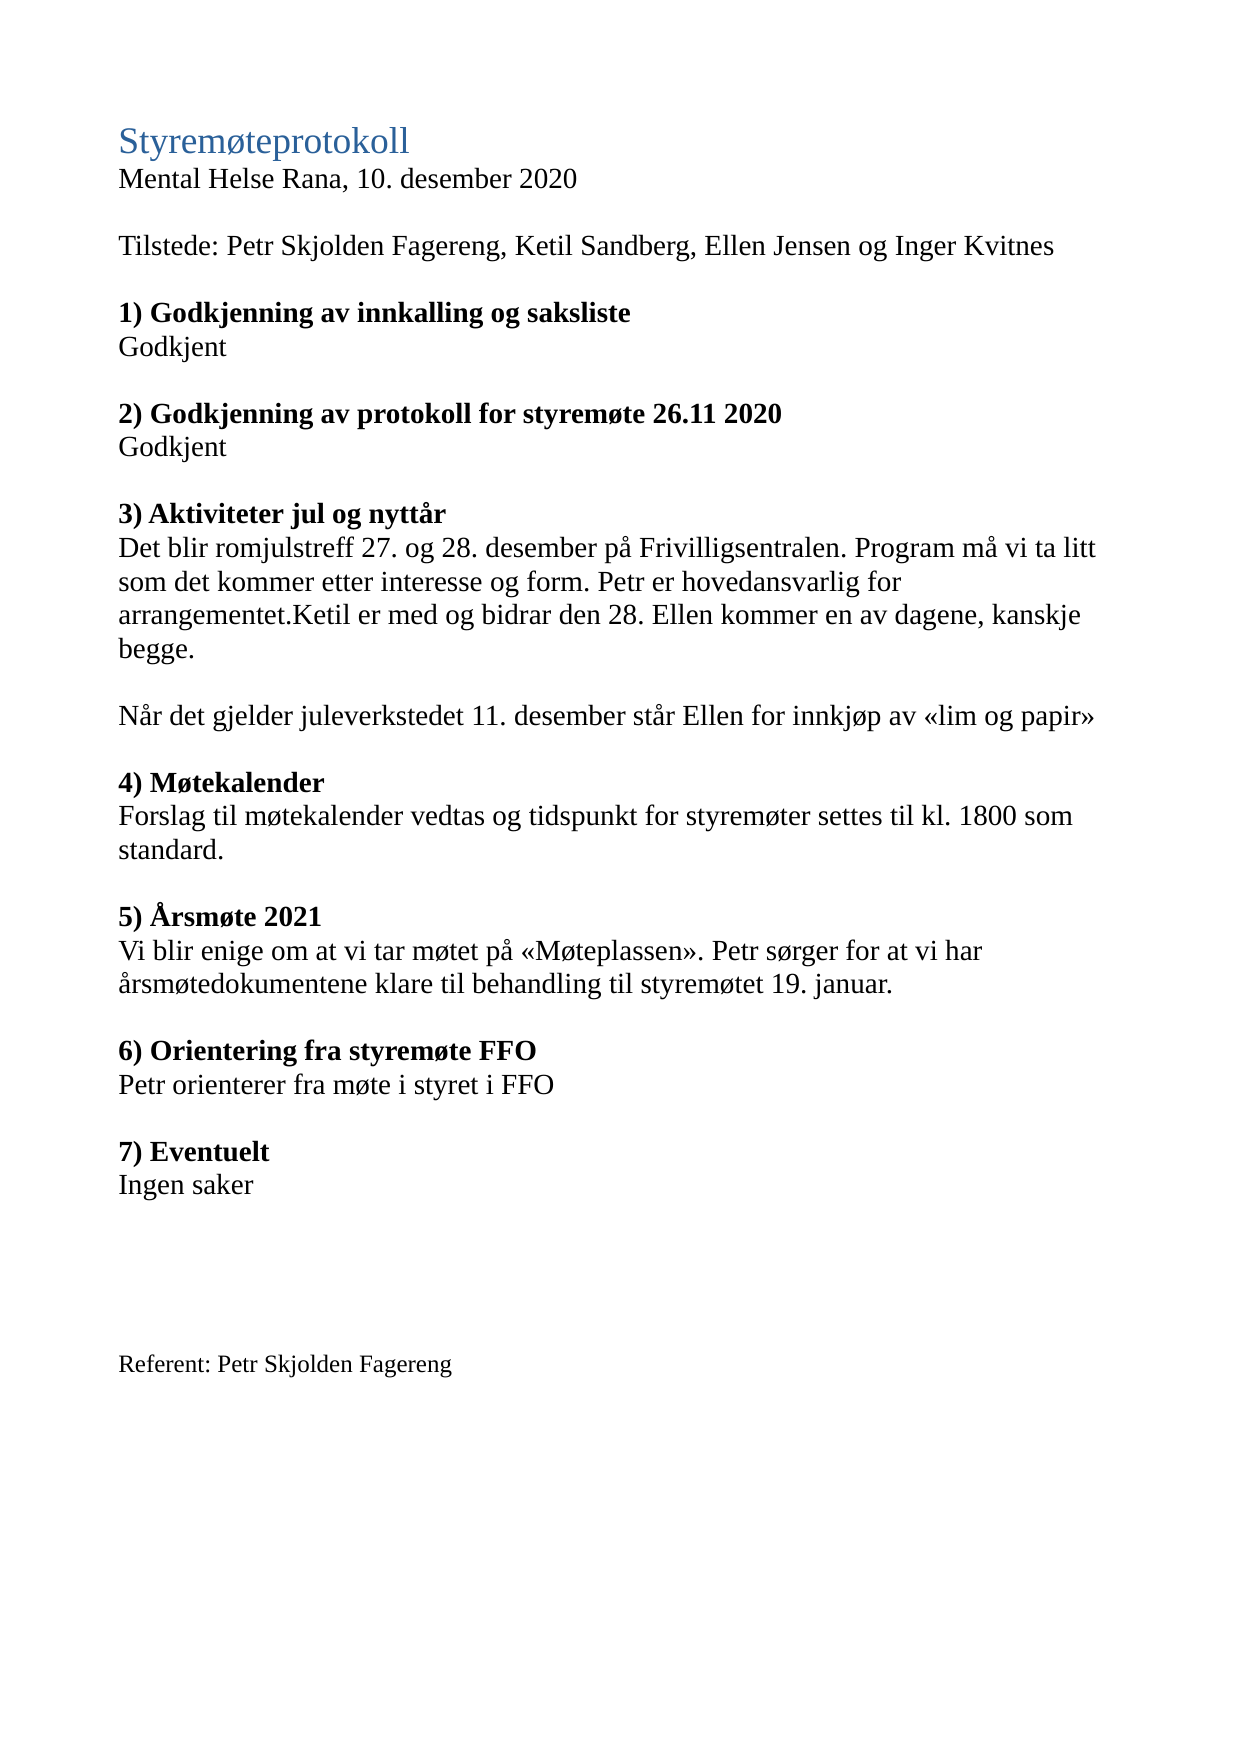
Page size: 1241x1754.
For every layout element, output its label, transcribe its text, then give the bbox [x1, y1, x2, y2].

text Tilstede: Petr Skjolden Fagereng, Ketil Sandberg, Ellen Jensen og Inger Kvitnes [118, 228, 1122, 262]
text 4) Møtekalender [118, 765, 1122, 798]
text Godkjent [118, 329, 1122, 362]
text Når det gjelder juleverkstedet 11. desember står Ellen for innkjøp av «lim og papir» [118, 698, 1122, 731]
text Referent: Petr Skjolden Fagereng [118, 1349, 1122, 1378]
text Styremøteprotokoll [118, 118, 1122, 161]
text Ingen saker [118, 1167, 1122, 1201]
text 5) Årsmøte 2021 [118, 899, 1122, 933]
text Godkjent [118, 429, 1122, 463]
text 6) Orientering fra styremøte FFO [118, 1033, 1122, 1067]
text Mental Helse Rana, 10. desember 2020 [118, 161, 1122, 195]
text Forslag til møtekalender vedtas og tidspunkt for styremøter settes til kl. 1800 som standard. [118, 798, 1122, 866]
text Petr orienterer fra møte i styret i FFO [118, 1067, 1122, 1100]
text 1) Godkjenning av innkalling og saksliste [118, 295, 1122, 329]
text 3) Aktiviteter jul og nyttår [118, 497, 1122, 530]
text 2) Godkjenning av protokoll for styremøte 26.11 2020 [118, 396, 1122, 429]
text Det blir romjulstreff 27. og 28. desember på Frivilligsentralen. Program må vi ta litt som det kommer etter interesse og form. Petr er hovedansvarlig for arrangementet.Ketil er med og bidrar den 28. Ellen kommer en av dagene, kanskje begge. [118, 530, 1122, 664]
text Vi blir enige om at vi tar møtet på «Møteplassen». Petr sørger for at vi har årsmøtedokumentene klare til behandling til styremøtet 19. januar. [118, 933, 1122, 1000]
text 7) Eventuelt [118, 1134, 1122, 1167]
